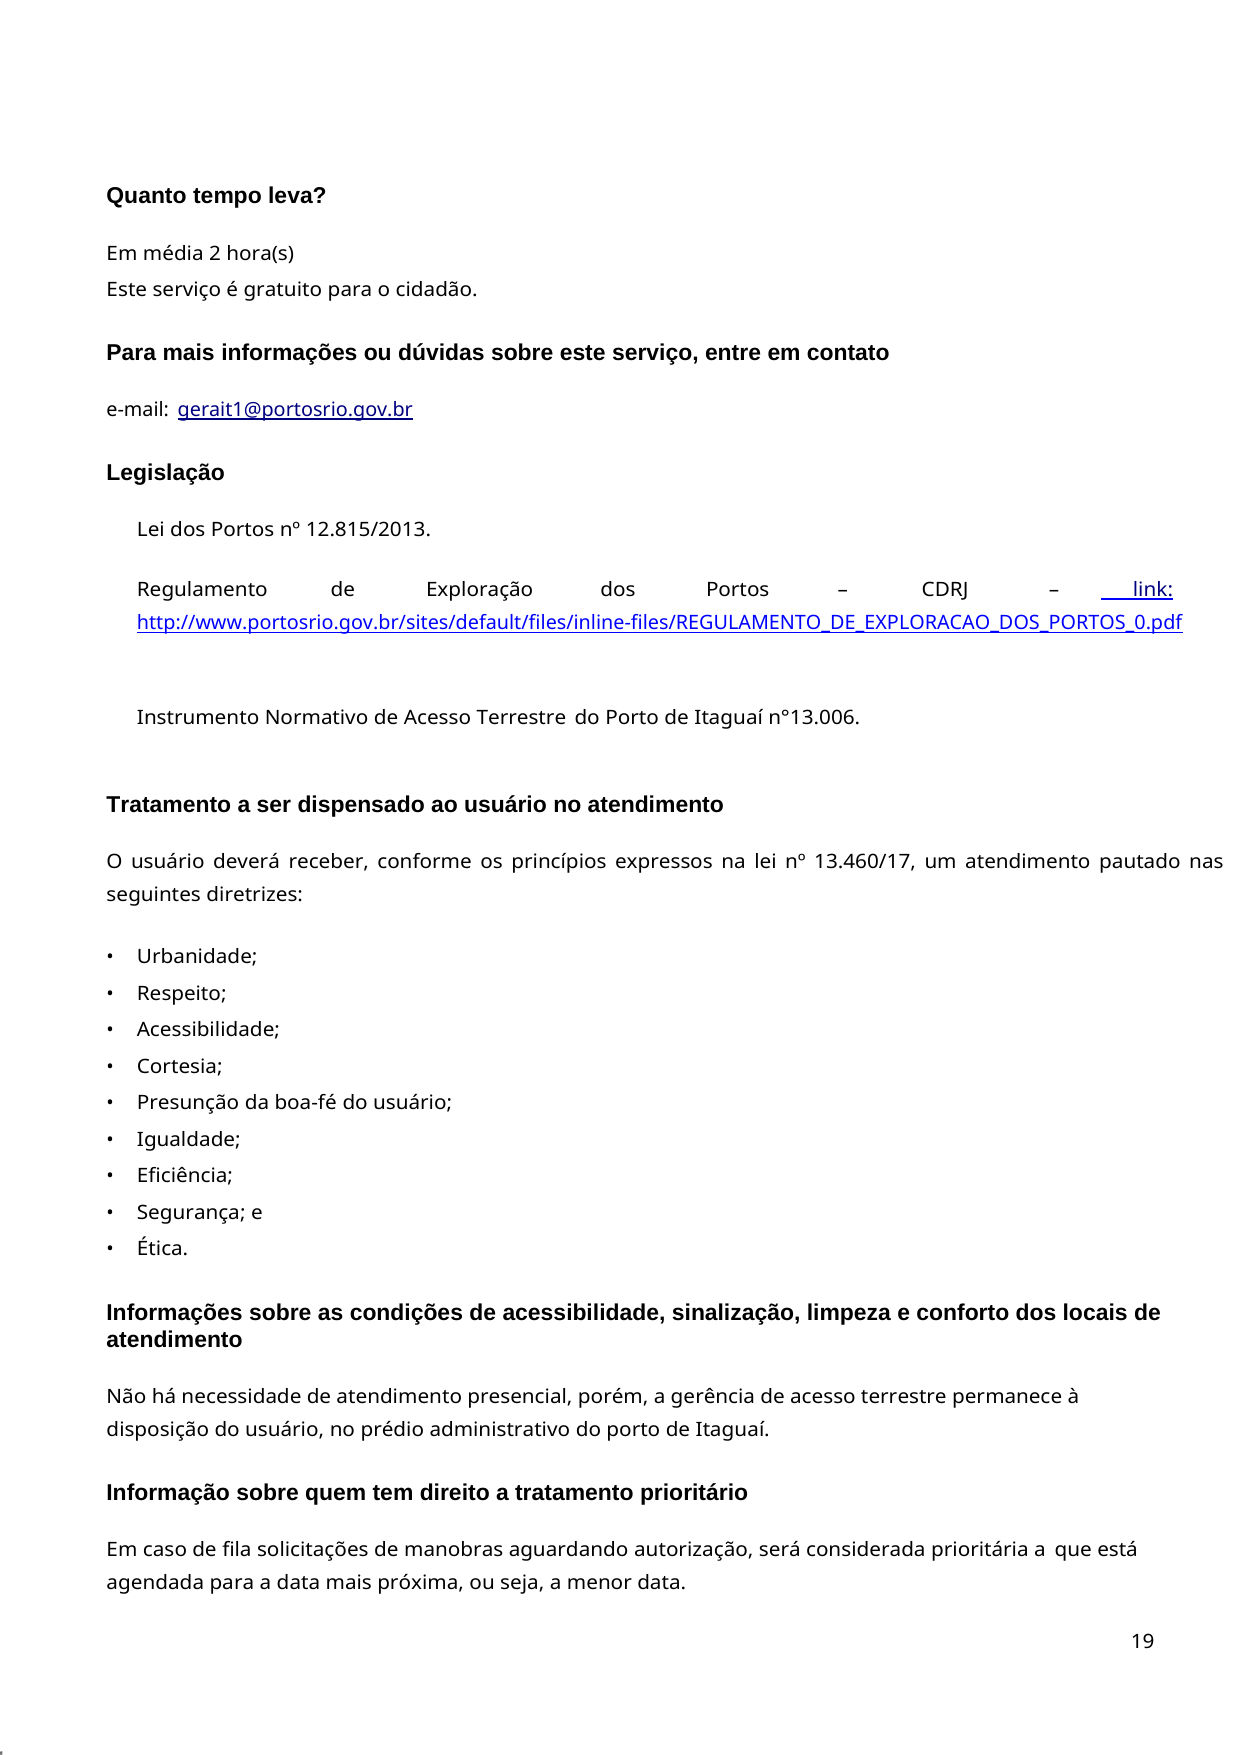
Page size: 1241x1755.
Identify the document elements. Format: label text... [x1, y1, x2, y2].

list Cortesia; [106, 1052, 1241, 1079]
text Em média 2 hora(s) [106, 239, 1241, 266]
subtitle Informações sobre as condições de acessibilidade, sinalização, limpeza e conforto dos locais de atendimento [106, 1298, 1241, 1353]
text Este serviço é gratuito para o cidadão. [106, 275, 1241, 302]
subtitle Para mais informações ou dúvidas sobre este serviço, entre em contato [106, 339, 1241, 365]
list Respeito; [106, 979, 1241, 1006]
text Lei dos Portos nº 12.815/2013. [137, 515, 1241, 542]
list Acessibilidade; [106, 1016, 1241, 1043]
list Segurança; e [106, 1198, 1241, 1225]
subtitle Tratamento a ser dispensado ao usuário no atendimento [106, 791, 1241, 818]
text Não há necessidade de atendimento presencial, porém, a gerência de acesso terrestre permanece à disposição do usuário, no prédio administrativo do porto de Itaguaí. [106, 1382, 1170, 1442]
text O usuário deverá receber, conforme os princípios expressos na lei nº 13.460/17, um atendimento pautado nas seguintes diretrizes: [106, 848, 1241, 908]
list Ética. [106, 1235, 1241, 1262]
list Eficiência; [106, 1162, 1241, 1189]
subtitle Quanto tempo leva? [106, 182, 1241, 209]
text Regulamento de Exploração dos Portos – CDRJ – link: http://www.portosrio.gov.br/sites/default/files/inline-files/REGULAMENTO_DE_EXPLORACAO_DOS_PORTOS_0.pdf [137, 575, 1193, 636]
list Igualdade; [106, 1125, 1241, 1152]
text Em caso de fila solicitações de manobras aguardando autorização, será considerada prioritária a que está agendada para a data mais próxima, ou seja, a menor data. [106, 1535, 1170, 1595]
list Presunção da boa-fé do usuário; [106, 1089, 1241, 1116]
text e-mail: gerait1@portosrio.gov.br [106, 395, 1241, 422]
subtitle Informação sobre quem tem direito a tratamento prioritário [106, 1479, 1241, 1505]
subtitle Legislação [106, 459, 1241, 485]
list Urbanidade; [106, 943, 1241, 969]
text Instrumento Normativo de Acesso Terrestre do Porto de Itaguaí n°13.006. [137, 704, 1241, 731]
